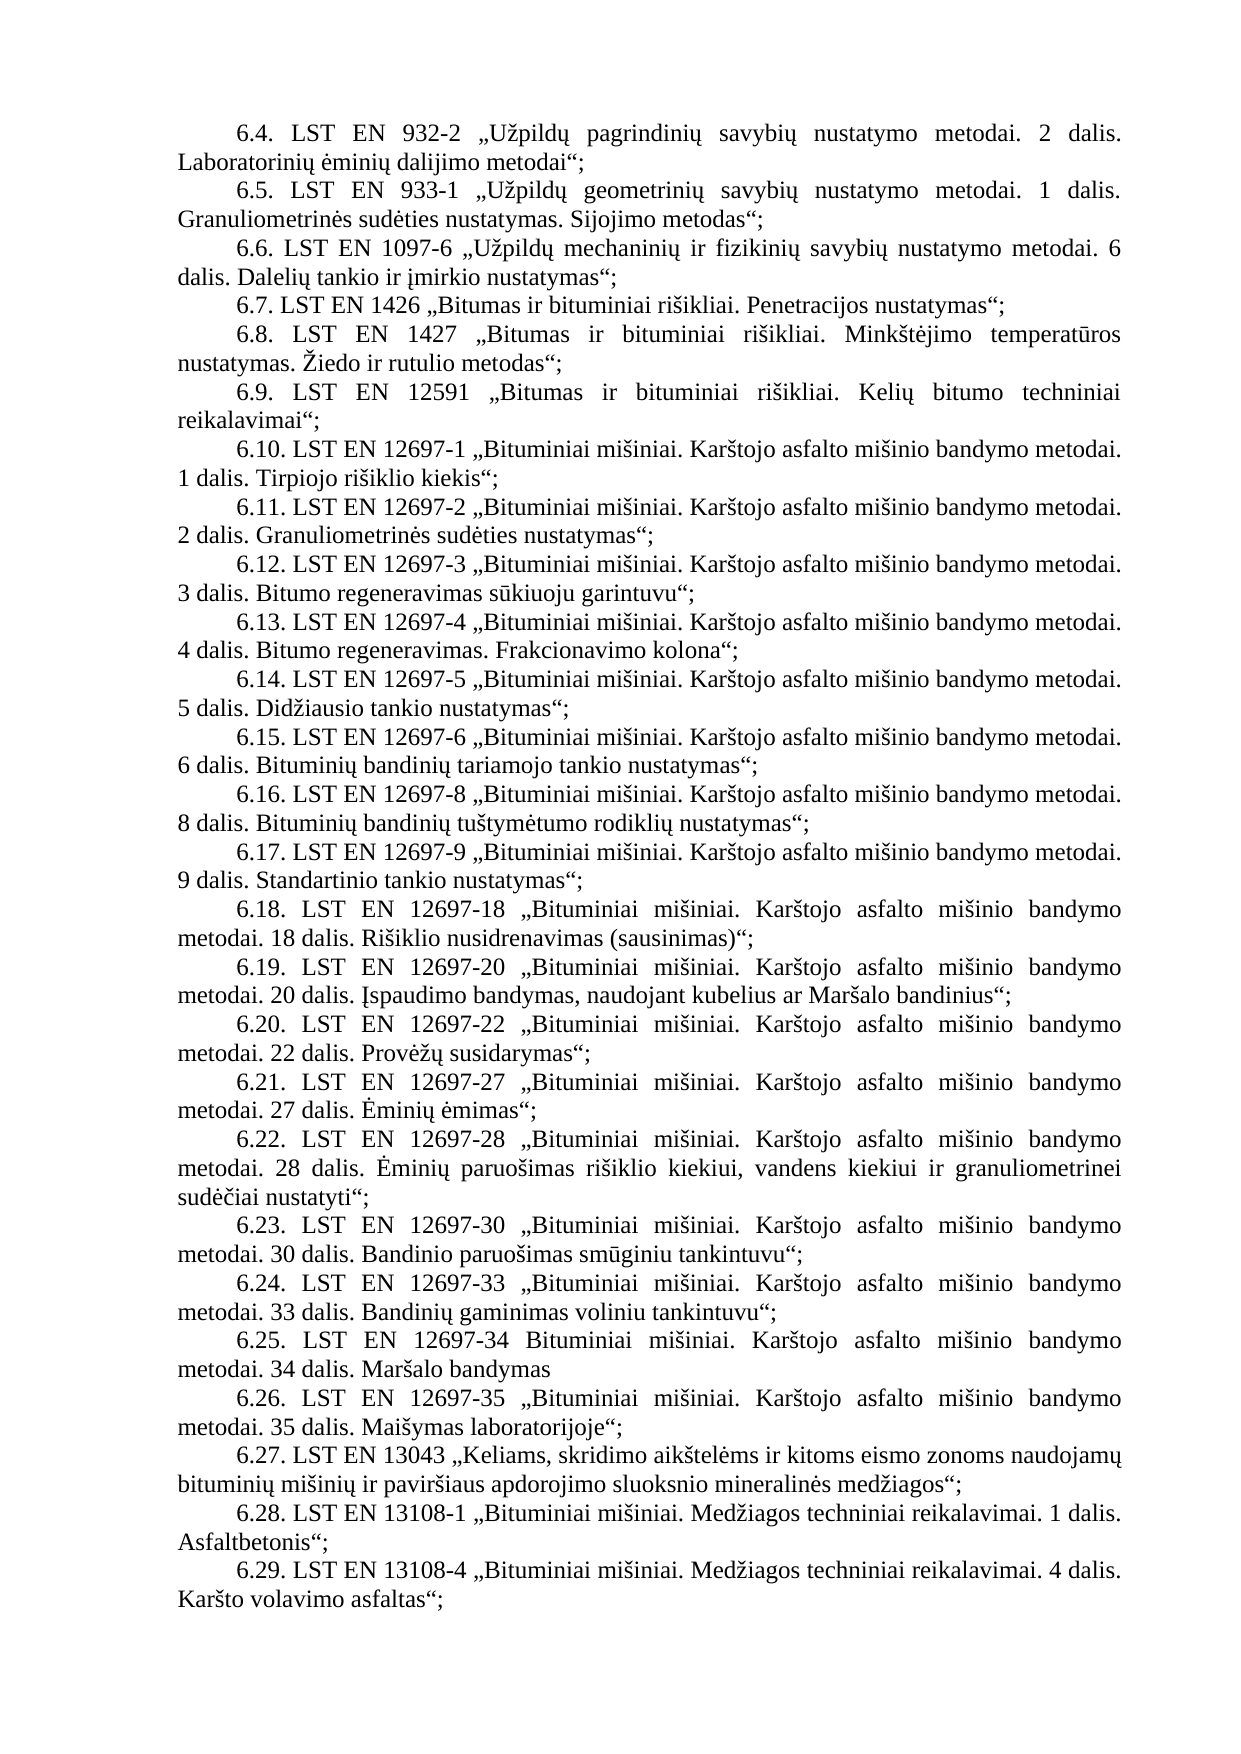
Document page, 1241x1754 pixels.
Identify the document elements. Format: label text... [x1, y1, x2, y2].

text 6.12. LST EN 12697-3 „Bituminiai mišiniai. Karštojo asfalto mišinio bandymo metodai. 3 dalis. Bitumo regeneravimas sūkiuoju garintuvu“; [177, 549, 1122, 607]
text 6.21. LST EN 12697-27 „Bituminiai mišiniai. Karštojo asfalto mišinio bandymo metodai. 27 dalis. Ėminių ėmimas“; [177, 1067, 1122, 1124]
text 6.7. LST EN 1426 „Bitumas ir bituminiai rišikliai. Penetracijos nustatymas“; [177, 291, 1122, 319]
text 6.6. LST EN 1097-6 „Užpildų mechaninių ir fizikinių savybių nustatymo metodai. 6 dalis. Dalelių tankio ir įmirkio nustatymas“; [177, 233, 1122, 291]
text 6.5. LST EN 933-1 „Užpildų geometrinių savybių nustatymo metodai. 1 dalis. Granuliometrinės sudėties nustatymas. Sijojimo metodas“; [177, 176, 1122, 233]
text 6.17. LST EN 12697-9 „Bituminiai mišiniai. Karštojo asfalto mišinio bandymo metodai. 9 dalis. Standartinio tankio nustatymas“; [177, 837, 1122, 894]
text 6.23. LST EN 12697-30 „Bituminiai mišiniai. Karštojo asfalto mišinio bandymo metodai. 30 dalis. Bandinio paruošimas smūginiu tankintuvu“; [177, 1211, 1122, 1268]
text 6.8. LST EN 1427 „Bitumas ir bituminiai rišikliai. Minkštėjimo temperatūros nustatymas. Žiedo ir rutulio metodas“; [177, 319, 1122, 377]
text 6.18. LST EN 12697-18 „Bituminiai mišiniai. Karštojo asfalto mišinio bandymo metodai. 18 dalis. Rišiklio nusidrenavimas (sausinimas)“; [177, 894, 1122, 952]
text 6.16. LST EN 12697-8 „Bituminiai mišiniai. Karštojo asfalto mišinio bandymo metodai. 8 dalis. Bituminių bandinių tuštymėtumo rodiklių nustatymas“; [177, 779, 1122, 837]
text 6.26. LST EN 12697-35 „Bituminiai mišiniai. Karštojo asfalto mišinio bandymo metodai. 35 dalis. Maišymas laboratorijoje“; [177, 1383, 1122, 1441]
text 6.11. LST EN 12697-2 „Bituminiai mišiniai. Karštojo asfalto mišinio bandymo metodai. 2 dalis. Granuliometrinės sudėties nustatymas“; [177, 492, 1122, 549]
text 6.28. LST EN 13108-1 „Bituminiai mišiniai. Medžiagos techniniai reikalavimai. 1 dalis. Asfaltbetonis“; [177, 1498, 1122, 1556]
text 6.4. LST EN 932-2 „Užpildų pagrindinių savybių nustatymo metodai. 2 dalis. Laboratorinių ėminių dalijimo metodai“; [177, 118, 1122, 176]
text 6.10. LST EN 12697-1 „Bituminiai mišiniai. Karštojo asfalto mišinio bandymo metodai. 1 dalis. Tirpiojo rišiklio kiekis“; [177, 434, 1122, 492]
text 6.22. LST EN 12697-28 „Bituminiai mišiniai. Karštojo asfalto mišinio bandymo metodai. 28 dalis. Ėminių paruošimas rišiklio kiekiui, vandens kiekiui ir granuliometrinei sudėčiai nustatyti“; [177, 1124, 1122, 1211]
text 6.20. LST EN 12697-22 „Bituminiai mišiniai. Karštojo asfalto mišinio bandymo metodai. 22 dalis. Provėžų susidarymas“; [177, 1009, 1122, 1067]
text 6.13. LST EN 12697-4 „Bituminiai mišiniai. Karštojo asfalto mišinio bandymo metodai. 4 dalis. Bitumo regeneravimas. Frakcionavimo kolona“; [177, 607, 1122, 664]
text 6.25. LST EN 12697-34 Bituminiai mišiniai. Karštojo asfalto mišinio bandymo metodai. 34 dalis. Maršalo bandymas [177, 1326, 1122, 1383]
text 6.14. LST EN 12697-5 „Bituminiai mišiniai. Karštojo asfalto mišinio bandymo metodai. 5 dalis. Didžiausio tankio nustatymas“; [177, 664, 1122, 722]
text 6.27. LST EN 13043 „Keliams, skridimo aikštelėms ir kitoms eismo zonoms naudojamų bituminių mišinių ir paviršiaus apdorojimo sluoksnio mineralinės medžiagos“; [177, 1441, 1122, 1498]
text 6.24. LST EN 12697-33 „Bituminiai mišiniai. Karštojo asfalto mišinio bandymo metodai. 33 dalis. Bandinių gaminimas voliniu tankintuvu“; [177, 1268, 1122, 1326]
text 6.9. LST EN 12591 „Bitumas ir bituminiai rišikliai. Kelių bitumo techniniai reikalavimai“; [177, 377, 1122, 434]
text 6.15. LST EN 12697-6 „Bituminiai mišiniai. Karštojo asfalto mišinio bandymo metodai. 6 dalis. Bituminių bandinių tariamojo tankio nustatymas“; [177, 722, 1122, 779]
text 6.19. LST EN 12697-20 „Bituminiai mišiniai. Karštojo asfalto mišinio bandymo metodai. 20 dalis. Įspaudimo bandymas, naudojant kubelius ar Maršalo bandinius“; [177, 952, 1122, 1009]
text 6.29. LST EN 13108-4 „Bituminiai mišiniai. Medžiagos techniniai reikalavimai. 4 dalis. Karšto volavimo asfaltas“; [177, 1556, 1122, 1613]
